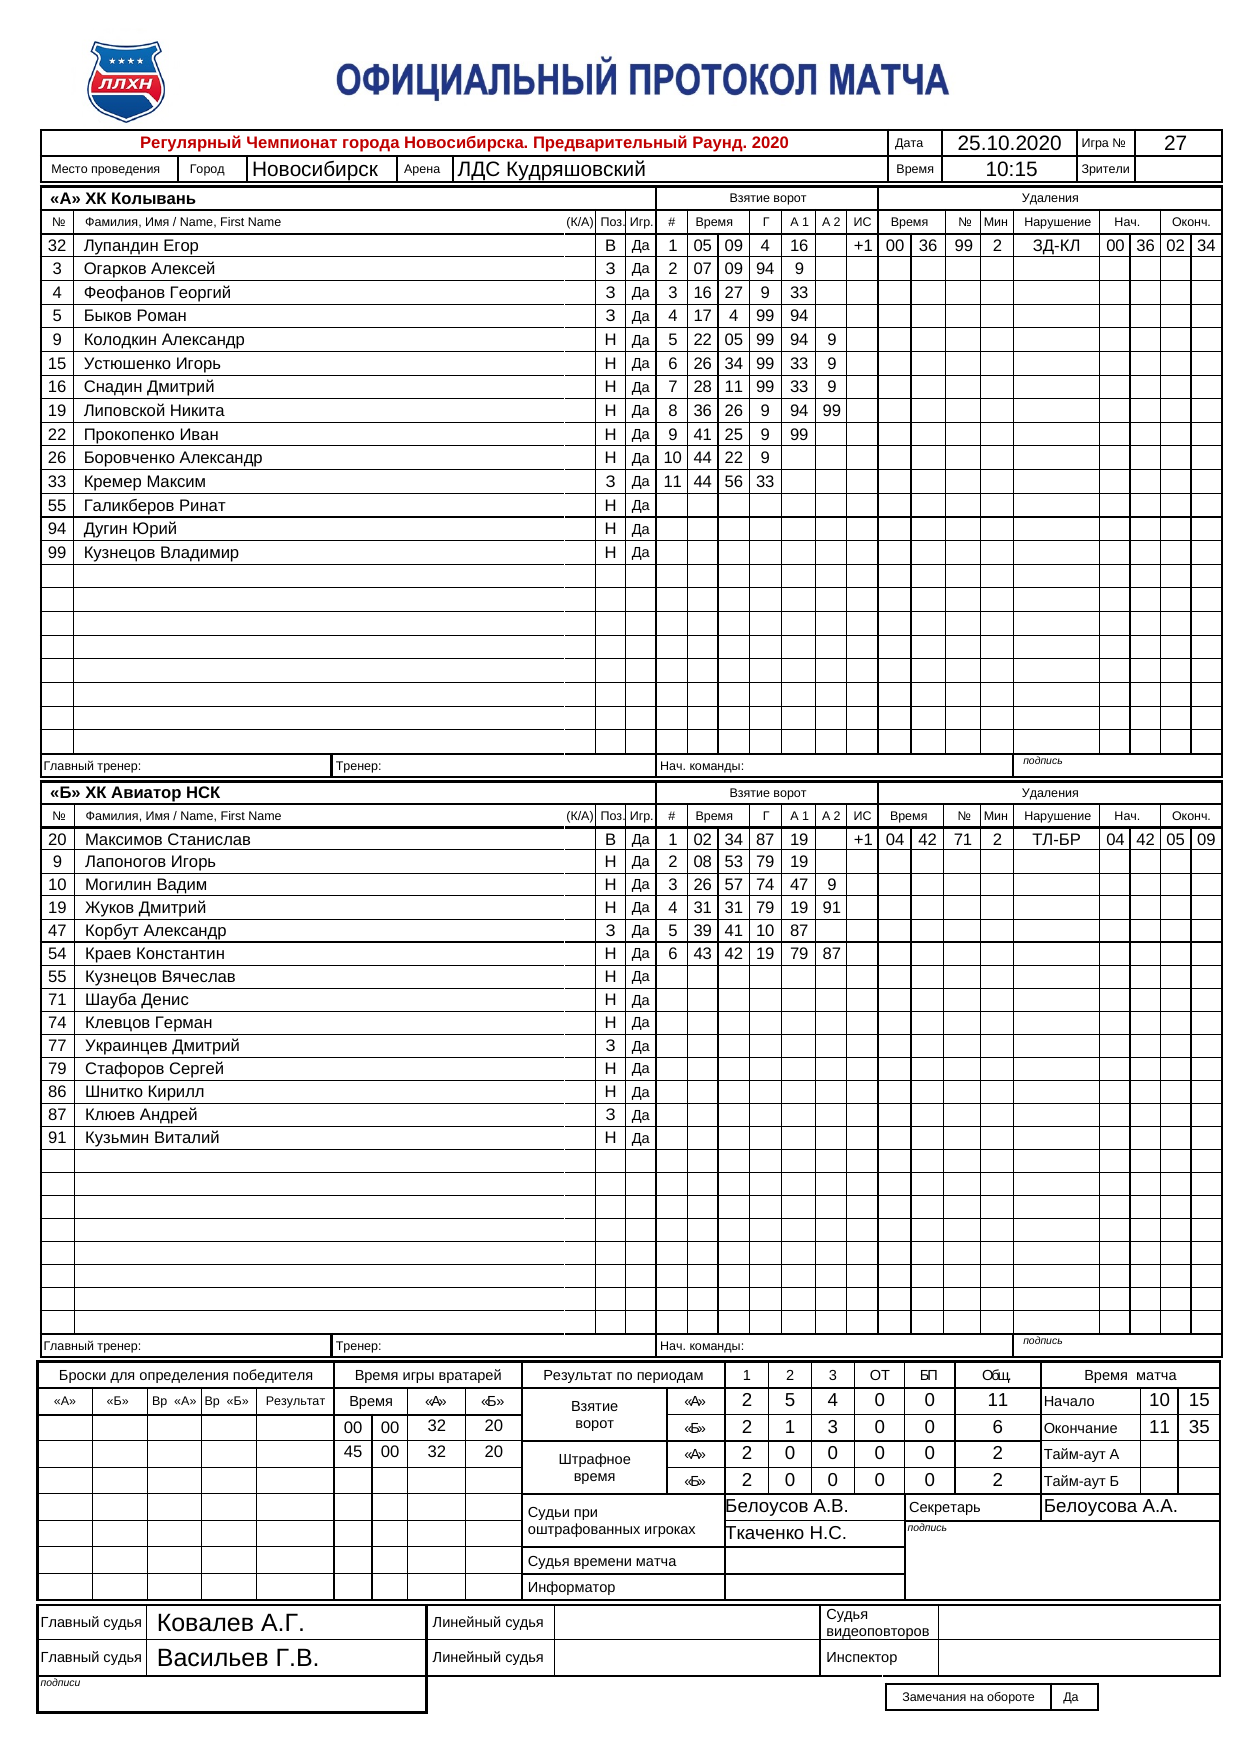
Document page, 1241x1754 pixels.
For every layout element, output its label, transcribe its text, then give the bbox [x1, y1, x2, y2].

table_cell «Б» [93, 1389, 147, 1413]
table_cell [939, 1640, 1219, 1675]
table_cell [1192, 1196, 1221, 1218]
table_cell [719, 1127, 749, 1149]
table_cell [750, 565, 781, 587]
table_cell [912, 636, 945, 658]
table_cell Шауба Денис [75, 989, 564, 1011]
table_cell [1161, 281, 1190, 303]
table_cell [565, 1288, 595, 1310]
table_cell [782, 1311, 815, 1333]
table_cell [912, 494, 945, 516]
table_cell +1 [847, 235, 877, 256]
table_cell 87 [782, 920, 815, 941]
table_cell [408, 1494, 465, 1520]
table_cell [981, 920, 1013, 941]
table_cell [1161, 1288, 1190, 1310]
table_cell 43 [688, 943, 717, 964]
table_cell 94 [750, 257, 781, 280]
table_cell [75, 1265, 564, 1287]
table_cell [1014, 896, 1099, 918]
table_cell Г [750, 211, 781, 233]
table_cell [782, 541, 815, 564]
table_cell [688, 1219, 717, 1241]
table_cell Стафоров Сергей [75, 1058, 564, 1079]
table_cell А 2 [816, 211, 846, 233]
table_cell [946, 612, 980, 634]
table_cell [626, 1265, 655, 1287]
table_cell [719, 1311, 749, 1333]
table_cell [1131, 541, 1160, 564]
table_cell [565, 399, 595, 422]
table_cell [148, 1416, 201, 1440]
table_cell 33 [42, 470, 73, 493]
table_cell 22 [42, 423, 73, 445]
table_cell [1131, 257, 1160, 280]
table_cell Кузнецов Владимир [74, 541, 564, 564]
table_cell [1014, 305, 1099, 327]
table_cell Поз. [596, 805, 625, 826]
table_cell [946, 659, 980, 682]
table_cell 07 [688, 257, 717, 280]
table_cell [1100, 1288, 1129, 1310]
table_cell [596, 730, 625, 753]
table_cell [1161, 446, 1190, 469]
table_cell [912, 1311, 943, 1333]
table_cell [946, 494, 980, 516]
table_cell [816, 1150, 846, 1172]
table_cell 10 [657, 446, 687, 469]
table_cell [816, 588, 846, 611]
table_cell 4 [750, 235, 781, 256]
table_cell [1131, 399, 1160, 422]
table_cell [565, 328, 595, 351]
table_cell Г [750, 805, 781, 826]
table_cell [750, 1058, 781, 1079]
table_cell [1014, 707, 1099, 729]
table_cell 99 [750, 305, 781, 327]
table_cell [42, 612, 73, 634]
table_cell [1100, 541, 1129, 564]
table_cell [688, 730, 717, 753]
table_cell 5 [657, 328, 687, 351]
table_cell [657, 730, 687, 753]
table_cell [565, 1150, 595, 1172]
table_cell [1131, 446, 1160, 469]
table_cell [879, 1265, 910, 1287]
table_cell Н [596, 399, 625, 422]
table_cell [626, 1196, 655, 1218]
table_cell [944, 850, 980, 872]
table_cell [1131, 565, 1160, 587]
table_cell [565, 376, 595, 398]
table_cell [596, 1288, 625, 1310]
table_cell Да [626, 896, 655, 918]
table_cell [946, 281, 980, 303]
table_cell 47 [782, 874, 815, 895]
table_cell [565, 352, 595, 374]
table_cell [257, 1468, 333, 1493]
table_header 27 [1136, 131, 1221, 155]
table_cell [816, 730, 846, 753]
table_cell [657, 1219, 687, 1241]
table_cell 79 [750, 896, 781, 918]
table_cell Устюшенко Игорь [74, 352, 564, 374]
table_cell Секретарь [906, 1495, 1040, 1520]
table_cell [879, 636, 910, 658]
table_cell [565, 943, 595, 964]
table_cell [1014, 446, 1099, 469]
table_cell [42, 1150, 74, 1172]
table_cell [466, 1547, 521, 1573]
table_cell [93, 1441, 147, 1467]
table_cell [148, 1521, 201, 1546]
table_cell [912, 920, 943, 941]
table_cell [750, 1173, 781, 1195]
table_cell [1131, 1196, 1160, 1218]
table_cell [944, 1081, 980, 1103]
table_cell 0 [905, 1442, 954, 1467]
table_cell [626, 1311, 655, 1333]
table_cell [596, 1242, 625, 1264]
table_cell [1192, 565, 1221, 587]
table_cell З [596, 470, 625, 493]
table_cell [74, 588, 564, 611]
table_cell [750, 1311, 781, 1333]
table_cell [657, 518, 687, 540]
table_cell 4 [719, 305, 749, 327]
table_cell [1131, 518, 1160, 540]
table_cell [1192, 1081, 1221, 1103]
table_cell [879, 683, 910, 706]
table_cell [202, 1468, 256, 1493]
table_cell Да [626, 305, 655, 327]
table_cell [719, 989, 749, 1011]
table_cell Кузьмин Виталий [75, 1127, 564, 1149]
table_cell [847, 1265, 877, 1287]
table_cell [879, 1288, 910, 1310]
table_cell [879, 943, 910, 964]
table_cell [1192, 376, 1221, 398]
table_cell 99 [946, 235, 980, 256]
table_cell [981, 1288, 1013, 1310]
table_cell 0 [812, 1468, 854, 1493]
table_cell [847, 588, 877, 611]
table_cell 02 [1161, 235, 1190, 256]
table_cell Жуков Дмитрий [75, 896, 564, 918]
table_cell [1014, 541, 1099, 564]
table_cell [1131, 1242, 1160, 1264]
table_cell [946, 707, 980, 729]
table_cell [202, 1416, 256, 1440]
table_cell [466, 1468, 521, 1493]
table_cell [816, 989, 846, 1011]
table_cell 09 [719, 257, 749, 280]
table_cell [657, 1242, 687, 1264]
table_cell +1 [847, 829, 877, 849]
table_cell 9 [816, 328, 846, 351]
table_cell [816, 1127, 846, 1149]
table_cell [1161, 328, 1190, 351]
table_cell [1192, 423, 1221, 445]
table_cell [565, 588, 595, 611]
table_cell [373, 1468, 407, 1493]
table_cell 36 [688, 399, 717, 422]
table_cell А 1 [782, 805, 815, 826]
table_cell [335, 1574, 371, 1599]
table_cell [1100, 1311, 1129, 1333]
table_cell [912, 896, 943, 918]
table_cell [719, 518, 749, 540]
table_cell [688, 1288, 717, 1310]
table_cell [816, 636, 846, 658]
table_cell 5 [42, 305, 73, 327]
table_cell [719, 707, 749, 729]
table_cell [202, 1441, 256, 1467]
table_cell [42, 1311, 74, 1333]
table_cell [1161, 1150, 1190, 1172]
table_cell Поз. [596, 211, 625, 233]
table_cell 17 [688, 305, 717, 327]
table_cell «Б» [668, 1468, 724, 1493]
table_cell [1161, 352, 1190, 374]
table_cell [912, 423, 945, 445]
table_cell 1 [657, 235, 687, 256]
table_cell [719, 1288, 749, 1310]
table_cell 94 [782, 305, 815, 327]
table_header Результат по периодам [523, 1363, 724, 1387]
table_cell [981, 659, 1013, 682]
table_cell [1131, 1219, 1160, 1241]
table_cell 00 [373, 1416, 407, 1440]
table_cell [42, 1265, 74, 1287]
table_cell [847, 1104, 877, 1126]
table_cell [847, 966, 877, 987]
table_cell [688, 683, 717, 706]
table_cell Судья времени матча [523, 1548, 724, 1573]
table_cell [946, 588, 980, 611]
table_cell [688, 494, 717, 516]
table_cell [596, 707, 625, 729]
table_cell [1161, 518, 1190, 540]
table_cell [912, 659, 945, 682]
table_cell [726, 1548, 904, 1573]
table_cell [1161, 989, 1190, 1011]
table_cell [816, 612, 846, 634]
table_cell [75, 1242, 564, 1264]
table_cell [1014, 683, 1099, 706]
table_cell [1014, 1173, 1099, 1195]
table_cell 05 [1161, 829, 1190, 849]
table_cell [879, 1219, 910, 1241]
table_cell [42, 730, 73, 753]
table_cell [782, 1288, 815, 1310]
table_cell [373, 1521, 407, 1546]
table_cell 16 [42, 376, 73, 398]
table_cell [879, 588, 910, 611]
table_cell [1192, 920, 1221, 941]
table_cell [1131, 874, 1160, 895]
table_cell 4 [657, 896, 687, 918]
table_cell Информатор [523, 1575, 724, 1599]
table_cell З [596, 920, 625, 941]
table_cell Новосибирск [248, 157, 396, 181]
table_cell 10 [1141, 1389, 1177, 1413]
table_cell 0 [855, 1442, 904, 1467]
table_cell 41 [688, 423, 717, 445]
table_cell [847, 874, 877, 895]
table_cell [1131, 1058, 1160, 1079]
table_cell Максимов Станислав [75, 829, 564, 849]
table_cell [1099, 1682, 1220, 1711]
table_cell [1100, 920, 1129, 941]
table_cell [750, 1081, 781, 1103]
table_cell [1131, 352, 1160, 374]
table_cell [946, 446, 980, 469]
table_cell [257, 1547, 333, 1573]
table_cell 00 [335, 1416, 371, 1440]
table_cell [944, 1219, 980, 1241]
table_cell [626, 1288, 655, 1310]
table_cell [719, 612, 749, 634]
table_cell [847, 1150, 877, 1172]
table_cell [1014, 352, 1099, 374]
table_cell [596, 612, 625, 634]
table_cell 2 [657, 850, 687, 872]
table_cell [42, 659, 73, 682]
table_cell 45 [335, 1441, 371, 1467]
table_cell Мин [981, 211, 1013, 233]
table_cell [408, 1547, 465, 1573]
table_cell 55 [42, 494, 73, 516]
table_cell Да [626, 376, 655, 398]
table_cell [657, 707, 687, 729]
table_cell [596, 659, 625, 682]
table_cell 22 [719, 446, 749, 469]
table_cell [657, 1127, 687, 1149]
table_cell [688, 989, 717, 1011]
table_cell [1161, 565, 1190, 587]
table_cell [912, 966, 943, 987]
table_cell 74 [42, 1012, 74, 1033]
table_cell [816, 423, 846, 445]
table_cell 42 [719, 943, 749, 964]
table_cell [657, 1265, 687, 1287]
table_cell [879, 352, 910, 374]
table_cell 09 [719, 235, 749, 256]
table_cell [782, 1150, 815, 1172]
table_header «А» ХК Колывань [42, 188, 655, 209]
table_cell [782, 565, 815, 587]
table_cell 0 [905, 1389, 954, 1413]
table_cell [1179, 1468, 1219, 1493]
table_cell Белоусова А.А. [1042, 1495, 1219, 1520]
table_cell [912, 1012, 943, 1033]
table_cell [1161, 1127, 1190, 1149]
table_cell [565, 659, 595, 682]
table_cell [1100, 874, 1129, 895]
table_cell [466, 1521, 521, 1546]
table_cell [981, 1150, 1013, 1172]
table_cell [847, 1219, 877, 1241]
table_cell [816, 966, 846, 987]
table_cell [565, 612, 595, 634]
table_cell [1014, 257, 1099, 280]
table_cell [750, 1104, 781, 1126]
table_cell [912, 257, 945, 280]
table_cell [912, 565, 945, 587]
table_cell [42, 636, 73, 658]
table_cell [981, 541, 1013, 564]
table_cell Город [179, 157, 246, 181]
table_cell [565, 470, 595, 493]
table_cell З [596, 1035, 625, 1057]
table_cell [202, 1547, 256, 1573]
table_cell Тренер: [333, 755, 655, 776]
table_cell Ковалев А.Г. [147, 1606, 425, 1639]
table_cell [782, 612, 815, 634]
table_cell [1131, 328, 1160, 351]
table_cell [688, 518, 717, 540]
table_cell [1100, 850, 1129, 872]
table_cell [1014, 1012, 1099, 1033]
table_cell 42 [1131, 829, 1160, 849]
table_cell [912, 588, 945, 611]
table_cell [816, 541, 846, 564]
table_cell [74, 683, 564, 706]
table_cell 7 [657, 376, 687, 398]
table_cell 04 [879, 829, 910, 849]
table_cell [782, 1196, 815, 1218]
table_cell [879, 896, 910, 918]
table_cell [74, 659, 564, 682]
table_cell [912, 352, 945, 374]
table_cell [719, 541, 749, 564]
table_cell [1014, 1035, 1099, 1057]
table_cell Белоусов А.В. [726, 1495, 904, 1520]
table_cell [688, 1035, 717, 1057]
table_cell [657, 541, 687, 564]
table_cell [39, 1547, 92, 1573]
table_cell Да [626, 518, 655, 540]
table_cell [782, 989, 815, 1011]
table_cell [257, 1494, 333, 1520]
table_cell [1100, 446, 1129, 469]
table_cell Клюев Андрей [75, 1104, 564, 1126]
table_cell Нарушение [1014, 211, 1099, 233]
table_cell 99 [750, 328, 781, 351]
table_cell [879, 1104, 910, 1126]
table_cell Корбут Александр [75, 920, 564, 941]
table_cell [944, 1058, 980, 1079]
table_cell [565, 257, 595, 280]
picture [5, 28, 1179, 129]
table_cell [912, 541, 945, 564]
table_cell Тайм-аут Б [1042, 1468, 1140, 1493]
table_cell [981, 1196, 1013, 1218]
table_cell Игр. [626, 805, 655, 826]
table_cell [944, 1196, 980, 1218]
table_cell [816, 1265, 846, 1287]
table_header Игра № [1078, 131, 1134, 155]
table_cell [879, 1150, 910, 1172]
table_cell [719, 1242, 749, 1264]
table_cell 9 [816, 352, 846, 374]
table_cell [912, 1150, 943, 1172]
table_cell [1192, 1219, 1221, 1241]
table_cell [565, 636, 595, 658]
table_cell [1131, 1012, 1160, 1033]
table_cell [1100, 1150, 1129, 1172]
table_cell [719, 1058, 749, 1079]
table_cell [981, 1081, 1013, 1103]
table_cell Время [879, 211, 945, 233]
table_cell А 1 [782, 211, 815, 233]
table_cell 9 [750, 423, 781, 445]
table_cell [946, 470, 980, 493]
table_cell [1161, 1035, 1190, 1057]
table_cell [1100, 989, 1129, 1011]
table_cell [944, 1012, 980, 1033]
table_cell Феофанов Георгий [74, 281, 564, 303]
table_cell 42 [912, 829, 943, 849]
table_cell [466, 1574, 521, 1599]
table_cell 31 [688, 896, 717, 918]
table_cell [847, 565, 877, 587]
table_cell 11 [1141, 1415, 1177, 1440]
table_cell Да [626, 874, 655, 895]
table_cell [944, 1104, 980, 1126]
table_cell 99 [750, 376, 781, 398]
table_cell Штрафное время [523, 1442, 666, 1493]
table_cell [688, 966, 717, 987]
table_cell [42, 1173, 74, 1195]
table_cell [981, 730, 1013, 753]
table_cell 19 [42, 399, 73, 422]
table_cell [981, 470, 1013, 493]
table_cell Да [626, 1104, 655, 1126]
table_cell [1161, 1173, 1190, 1195]
table_cell Васильев Г.В. [147, 1640, 425, 1675]
table_cell Снадин Дмитрий [74, 376, 564, 398]
table_cell [879, 850, 910, 872]
table_cell [847, 989, 877, 1011]
table_cell [657, 612, 687, 634]
table_cell [626, 683, 655, 706]
table_cell [1161, 588, 1190, 611]
table_cell [1014, 1058, 1099, 1079]
table_cell [847, 328, 877, 351]
table_cell [626, 1242, 655, 1264]
table_cell 00 [879, 235, 910, 256]
table_cell [1192, 1058, 1221, 1079]
table_cell Да [626, 470, 655, 493]
table_cell [565, 989, 595, 1011]
table_cell [1131, 1104, 1160, 1126]
table_cell [944, 1173, 980, 1195]
table_cell Да [626, 1058, 655, 1079]
table_cell [688, 707, 717, 729]
table_cell [782, 707, 815, 729]
table_cell [782, 1265, 815, 1287]
table_cell [657, 1173, 687, 1195]
table_header Регулярный Чемпионат города Новосибирска. Предварительный Раунд. 2020 [42, 131, 887, 155]
table_cell [1131, 966, 1160, 987]
table_cell [847, 1012, 877, 1033]
table_cell [1131, 920, 1160, 941]
table_cell 79 [42, 1058, 74, 1079]
table_cell [688, 1311, 717, 1333]
table_cell Да [626, 943, 655, 964]
table_cell [912, 446, 945, 469]
table_cell [782, 1127, 815, 1149]
table_cell Н [596, 1081, 625, 1103]
table_cell [596, 683, 625, 706]
table_cell Да [626, 257, 655, 280]
table_cell [782, 659, 815, 682]
table_cell [879, 707, 910, 729]
table_cell [847, 423, 877, 445]
table_cell [1100, 1012, 1129, 1033]
table_cell [1192, 518, 1221, 540]
table_cell ИС [847, 805, 877, 826]
table_cell [39, 1521, 92, 1546]
table_cell 04 [1100, 829, 1129, 849]
table_cell 79 [750, 850, 781, 872]
table_cell [912, 989, 943, 1011]
table_cell [1192, 659, 1221, 682]
table_cell [750, 707, 781, 729]
table_header 25.10.2020 [943, 131, 1076, 155]
table_cell [816, 1058, 846, 1079]
table_cell [93, 1547, 147, 1573]
table_cell [626, 1219, 655, 1241]
table_cell [879, 1311, 910, 1333]
table_cell [1131, 1311, 1160, 1333]
table_cell [912, 1104, 943, 1126]
table_cell [750, 636, 781, 658]
table_cell [847, 920, 877, 941]
table_cell [1014, 565, 1099, 587]
table_cell [555, 1640, 819, 1675]
table_cell [657, 1104, 687, 1126]
table_cell [565, 281, 595, 303]
table_cell [1136, 157, 1221, 181]
table_cell [565, 1311, 595, 1333]
table_cell [42, 1242, 74, 1264]
table_header Броски для определения победителя [39, 1363, 333, 1387]
table_cell [946, 305, 980, 327]
table_cell Главный тренер: [42, 755, 330, 776]
table_cell [1014, 470, 1099, 493]
table_cell [565, 1242, 595, 1264]
table_cell Да [626, 1081, 655, 1103]
table_cell [626, 1150, 655, 1172]
table_cell [1014, 920, 1099, 941]
table_cell [847, 1288, 877, 1310]
table_cell [688, 1242, 717, 1264]
table_cell [596, 1150, 625, 1172]
table_cell 08 [688, 850, 717, 872]
table_cell 33 [750, 470, 781, 493]
table_cell [1014, 1265, 1099, 1287]
table_cell [879, 730, 910, 753]
table_cell Украинцев Дмитрий [75, 1035, 564, 1057]
table_cell 20 [466, 1441, 521, 1467]
table_cell 32 [42, 235, 73, 256]
table_cell [912, 707, 945, 729]
table_cell [1192, 989, 1221, 1011]
table_cell [565, 565, 595, 587]
table_cell [1131, 1288, 1160, 1310]
table_cell (К/А) [565, 805, 595, 826]
table_cell [944, 1288, 980, 1310]
table_cell [1161, 1104, 1190, 1126]
table_cell Судьи при оштрафованных игроках [523, 1495, 724, 1546]
table_cell [981, 1242, 1013, 1264]
table_cell 19 [750, 943, 781, 964]
table_cell [408, 1468, 465, 1493]
table_cell [565, 1196, 595, 1218]
table_cell 8 [657, 399, 687, 422]
table_cell [847, 257, 877, 280]
table_cell [335, 1521, 371, 1546]
table_cell 09 [1192, 829, 1221, 849]
table_cell 71 [944, 829, 980, 849]
table_cell [1100, 896, 1129, 918]
table_cell [1131, 423, 1160, 445]
table_cell [42, 1288, 74, 1310]
table_cell [944, 943, 980, 964]
table_cell [555, 1606, 819, 1639]
table_cell Н [596, 874, 625, 895]
table_cell 35 [1179, 1415, 1219, 1440]
table_cell [1192, 281, 1221, 303]
table_cell [782, 518, 815, 540]
table_cell [782, 966, 815, 987]
table_cell Н [596, 1058, 625, 1079]
table_cell № [42, 805, 74, 826]
table_cell [719, 1012, 749, 1033]
table_cell [565, 235, 595, 256]
table_cell [688, 636, 717, 658]
table_cell Главный тренер: [42, 1335, 330, 1356]
table_cell [626, 565, 655, 587]
table_cell [626, 659, 655, 682]
table_cell [981, 1127, 1013, 1149]
table_cell [879, 423, 910, 445]
table_cell [657, 1058, 687, 1079]
table_cell 44 [688, 446, 717, 469]
table_cell [946, 376, 980, 398]
table_cell [981, 399, 1013, 422]
table_cell 15 [1179, 1389, 1219, 1413]
table_cell [1131, 943, 1160, 964]
table_cell Вр «А» [148, 1389, 201, 1413]
table_cell [782, 730, 815, 753]
table_cell [75, 1150, 564, 1172]
table_cell [1131, 588, 1160, 611]
table_cell [1131, 707, 1160, 729]
table_cell [1192, 850, 1221, 872]
table_cell [596, 1196, 625, 1218]
table_cell [148, 1574, 201, 1599]
table_cell 54 [42, 943, 74, 964]
table_cell [944, 1265, 980, 1287]
table_cell [981, 683, 1013, 706]
table_cell [782, 1035, 815, 1057]
table_cell [1100, 494, 1129, 516]
table_cell [981, 943, 1013, 964]
table_cell 0 [812, 1442, 854, 1467]
table_cell [39, 1441, 92, 1467]
table_cell [946, 423, 980, 445]
table_cell Н [596, 423, 625, 445]
table_cell [847, 1311, 877, 1333]
table_cell [816, 565, 846, 587]
table_cell [816, 829, 846, 849]
table_cell [565, 1081, 595, 1103]
table_cell 33 [782, 376, 815, 398]
table_cell 2 [981, 235, 1013, 256]
table_cell Н [596, 518, 625, 540]
table_cell [1014, 399, 1099, 422]
table_cell 3 [812, 1415, 854, 1440]
table_cell [981, 328, 1013, 351]
table_cell [981, 989, 1013, 1011]
table_cell [1161, 1058, 1190, 1079]
table_cell [912, 281, 945, 303]
table_cell Да [626, 1012, 655, 1033]
table_cell [565, 1058, 595, 1079]
table_cell 26 [688, 352, 717, 374]
table_cell [946, 352, 980, 374]
table_cell [1161, 494, 1190, 516]
table_cell [879, 518, 910, 540]
table_cell [1192, 730, 1221, 753]
table_cell [981, 494, 1013, 516]
table_cell [981, 896, 1013, 918]
table_cell Н [596, 1012, 625, 1033]
table_cell [981, 874, 1013, 895]
table_cell [847, 1196, 877, 1218]
table_cell [879, 1242, 910, 1264]
table_cell [1100, 1104, 1129, 1126]
table_cell [981, 376, 1013, 398]
table_cell [719, 1104, 749, 1126]
table_cell 3 [657, 281, 687, 303]
table_cell [408, 1521, 465, 1546]
table_cell [750, 1242, 781, 1264]
table_cell [565, 305, 595, 327]
table_cell Время [335, 1389, 407, 1413]
table_cell [879, 281, 910, 303]
table_cell [93, 1521, 147, 1546]
table_cell [782, 1012, 815, 1033]
table_cell [1131, 1173, 1160, 1195]
table_cell [879, 328, 910, 351]
table_cell 2 [726, 1442, 768, 1467]
table_cell [148, 1468, 201, 1493]
table_cell [1192, 446, 1221, 469]
table_cell З [596, 281, 625, 303]
table_cell 1 [769, 1415, 811, 1440]
table_cell [946, 636, 980, 658]
table_cell [816, 1173, 846, 1195]
table_cell [1161, 399, 1190, 422]
table_cell [657, 1081, 687, 1103]
table_cell [565, 920, 595, 941]
table_cell [93, 1468, 147, 1493]
table_cell [816, 470, 846, 493]
table_cell [750, 1035, 781, 1057]
table_cell [1192, 1242, 1221, 1264]
table_cell Тренер: [333, 1335, 655, 1356]
table_cell 32 [408, 1416, 465, 1440]
table_cell [1014, 730, 1099, 753]
table_cell [750, 1196, 781, 1218]
table_cell Да [626, 1035, 655, 1057]
table_cell Зрители [1078, 157, 1134, 181]
table_cell 9 [42, 328, 73, 351]
table_cell [1161, 305, 1190, 327]
table_cell [912, 376, 945, 398]
table_cell [1131, 1081, 1160, 1103]
table_cell [944, 1150, 980, 1172]
table_cell [1100, 636, 1129, 658]
table_header 1 [726, 1363, 768, 1387]
table_cell [335, 1494, 371, 1520]
table_cell 53 [719, 850, 749, 872]
table_cell 4 [657, 305, 687, 327]
table_cell [1161, 1265, 1190, 1287]
table_cell [981, 281, 1013, 303]
table_cell З [596, 257, 625, 280]
table_cell [657, 1196, 687, 1218]
table_cell [912, 1196, 943, 1218]
table_cell Могилин Вадим [75, 874, 564, 895]
table_cell [1014, 1288, 1099, 1310]
table_cell [42, 1219, 74, 1241]
table_cell [42, 683, 73, 706]
table_cell [912, 1035, 943, 1057]
table_cell Н [596, 850, 625, 872]
table_cell 79 [782, 943, 815, 964]
table_cell [816, 659, 846, 682]
table_cell Ткаченко Н.С. [726, 1521, 904, 1546]
table_cell [1100, 1242, 1129, 1264]
table_cell [1131, 683, 1160, 706]
table_cell [39, 1494, 92, 1520]
table_cell [1141, 1468, 1177, 1493]
table_cell [428, 1677, 882, 1711]
table_cell [75, 1311, 564, 1333]
table_cell 9 [750, 281, 781, 303]
table_cell [750, 1127, 781, 1149]
table_cell [782, 1104, 815, 1126]
table_header Время матча [1042, 1363, 1219, 1387]
table_cell [93, 1574, 147, 1599]
table_cell 32 [408, 1441, 465, 1467]
table_cell [879, 470, 910, 493]
table_cell [1192, 966, 1221, 987]
table_cell [847, 730, 877, 753]
table_cell [1014, 328, 1099, 351]
table_cell [688, 1127, 717, 1149]
table_cell Время [688, 805, 749, 826]
table_cell Да [626, 920, 655, 941]
table_cell [847, 683, 877, 706]
table_cell [1192, 328, 1221, 351]
table_cell Да [626, 446, 655, 469]
table_cell [1131, 989, 1160, 1011]
table_cell [565, 707, 595, 729]
table_cell [912, 943, 943, 964]
table_cell [816, 1012, 846, 1033]
table_cell [719, 1196, 749, 1218]
table_cell [816, 446, 846, 469]
table_cell [1100, 1081, 1129, 1103]
table_cell Н [596, 541, 625, 564]
table_cell [688, 541, 717, 564]
table_cell № [42, 211, 73, 233]
table_cell [1161, 1081, 1190, 1103]
table_cell [816, 494, 846, 516]
table_cell [847, 352, 877, 374]
table_cell [626, 636, 655, 658]
table_header Дата [889, 131, 941, 155]
table_cell [912, 305, 945, 327]
table_cell [1014, 636, 1099, 658]
table_cell 19 [782, 829, 815, 849]
table_cell [1192, 612, 1221, 634]
table_cell [1192, 1104, 1221, 1126]
table_header Взятие ворот [657, 188, 877, 209]
table_cell [565, 1104, 595, 1126]
table_cell [565, 494, 595, 516]
table_cell [1192, 1311, 1221, 1333]
table_cell [946, 565, 980, 587]
table_cell [750, 494, 781, 516]
table_cell 0 [769, 1468, 811, 1493]
table_cell Да [626, 399, 655, 422]
table_cell [257, 1521, 333, 1546]
table_cell 3 [42, 257, 73, 280]
table_cell [688, 588, 717, 611]
table_cell Кремер Максим [74, 470, 564, 493]
table_cell [1100, 281, 1129, 303]
table_cell [847, 659, 877, 682]
table_cell [202, 1521, 256, 1546]
table_cell [657, 565, 687, 587]
table_cell [1014, 989, 1099, 1011]
table_cell [981, 612, 1013, 634]
table_cell [688, 1196, 717, 1218]
table_cell [565, 518, 595, 540]
table_cell [912, 328, 945, 351]
table_cell ЛДС Кудряшовский [454, 157, 887, 181]
table_cell [565, 1265, 595, 1287]
table_cell [42, 565, 73, 587]
table_cell 39 [688, 920, 717, 941]
table_header Замечания на обороте [887, 1685, 1050, 1709]
table_cell [1100, 659, 1129, 682]
table_cell [719, 636, 749, 658]
table_cell [1014, 1104, 1099, 1126]
table_cell Нач. [1100, 211, 1160, 233]
table_cell [719, 494, 749, 516]
table_cell [912, 1173, 943, 1195]
table_cell [981, 1219, 1013, 1241]
table_cell [1192, 257, 1221, 280]
table_cell [74, 565, 564, 587]
table_cell 28 [688, 376, 717, 398]
table_cell [657, 1035, 687, 1057]
table_cell [816, 1196, 846, 1218]
table_cell [1100, 612, 1129, 634]
table_cell [782, 1058, 815, 1079]
table_cell 00 [373, 1441, 407, 1467]
table_cell [719, 966, 749, 987]
table_cell [1192, 683, 1221, 706]
table_cell [1161, 730, 1190, 753]
table_cell 44 [688, 470, 717, 493]
table_cell Да [626, 352, 655, 374]
table_cell [912, 399, 945, 422]
table_cell [1192, 352, 1221, 374]
table_cell [565, 1219, 595, 1241]
table_cell Дугин Юрий [74, 518, 564, 540]
table_cell [1161, 1242, 1190, 1264]
table_cell [912, 1127, 943, 1149]
table_cell [148, 1547, 201, 1573]
table_cell Н [596, 943, 625, 964]
table_cell [816, 1104, 846, 1126]
table_cell 71 [42, 989, 74, 1011]
table_cell Н [596, 352, 625, 374]
table_cell [335, 1547, 371, 1573]
table_cell [1131, 850, 1160, 872]
table_cell [1141, 1441, 1177, 1467]
table_cell Краев Константин [75, 943, 564, 964]
table_cell [596, 565, 625, 587]
table_cell [981, 636, 1013, 658]
table_cell [74, 636, 564, 658]
table_cell [816, 920, 846, 941]
table_cell [912, 1265, 943, 1287]
table_cell 0 [905, 1415, 954, 1440]
table_cell [879, 446, 910, 469]
table_cell [1131, 305, 1160, 327]
table_cell [1161, 636, 1190, 658]
table_cell [565, 966, 595, 987]
table_cell [816, 1081, 846, 1103]
table_cell [1131, 896, 1160, 918]
table_cell ТЛ-БР [1014, 829, 1099, 849]
table_cell [74, 612, 564, 634]
table_cell Липовской Никита [74, 399, 564, 422]
table_cell [565, 829, 595, 849]
table_cell [981, 1265, 1013, 1287]
table_cell [1100, 423, 1129, 445]
table_cell [657, 1311, 687, 1333]
table_cell [1192, 1012, 1221, 1033]
table_cell Колодкин Александр [74, 328, 564, 351]
table_cell [879, 1035, 910, 1057]
table_cell [1100, 683, 1129, 706]
table_cell 26 [42, 446, 73, 469]
table_cell Главный судья [39, 1606, 146, 1639]
table_cell (К/А) [565, 211, 595, 233]
table_cell [565, 1127, 595, 1149]
table_cell Да [626, 494, 655, 516]
table_cell [688, 1265, 717, 1287]
table_cell [335, 1468, 371, 1493]
table_cell [1100, 1265, 1129, 1287]
table_cell [750, 1219, 781, 1241]
table_cell подпись [906, 1522, 1219, 1599]
table_cell [688, 659, 717, 682]
table_cell [912, 1242, 943, 1264]
table_cell [1131, 636, 1160, 658]
table_cell [93, 1494, 147, 1520]
table_cell [946, 518, 980, 540]
table_cell Взятие ворот [523, 1389, 666, 1440]
table_cell 9 [750, 399, 781, 422]
table_cell [782, 588, 815, 611]
table_cell Результат [257, 1389, 333, 1413]
table_cell [1014, 588, 1099, 611]
table_cell [1161, 257, 1190, 280]
table_cell 16 [782, 235, 815, 256]
table_cell «А» [408, 1389, 465, 1413]
table_cell [1161, 683, 1190, 706]
table_cell [657, 1150, 687, 1172]
table_cell [816, 1288, 846, 1310]
table_cell 99 [816, 399, 846, 422]
table_cell Быков Роман [74, 305, 564, 327]
table_cell 87 [816, 943, 846, 964]
table_cell [782, 1081, 815, 1103]
table_cell 3 [657, 874, 687, 895]
table_cell 11 [719, 376, 749, 398]
table_cell Н [596, 494, 625, 516]
table_cell [912, 1219, 943, 1241]
table_cell [565, 683, 595, 706]
table_cell [257, 1416, 333, 1440]
table_cell 0 [855, 1415, 904, 1440]
table_cell [816, 235, 846, 256]
table_cell [879, 659, 910, 682]
table_cell [1100, 943, 1129, 964]
table_cell [1014, 494, 1099, 516]
table_cell Тайм-аут А [1042, 1441, 1140, 1467]
table_cell Фамилия, Имя / Name, First Name [74, 211, 565, 233]
table_cell 25 [719, 423, 749, 445]
table_cell 02 [688, 829, 717, 849]
table_cell 31 [719, 896, 749, 918]
table_cell Линейный судья [428, 1640, 554, 1675]
table_cell 87 [42, 1104, 74, 1126]
table_cell Судья видеоповторов [821, 1606, 938, 1639]
table_cell [782, 1173, 815, 1195]
table_cell [879, 305, 910, 327]
table_cell Да [626, 829, 655, 849]
table_header Удаления [879, 783, 1221, 803]
table_cell [39, 1416, 92, 1440]
table_cell [879, 1173, 910, 1195]
table_cell Да [626, 966, 655, 987]
table_cell [939, 1606, 1219, 1639]
table_cell Боровченко Александр [74, 446, 564, 469]
table_cell [847, 707, 877, 729]
table_cell [946, 541, 980, 564]
table_cell [1179, 1441, 1219, 1467]
table_cell 10:15 [943, 157, 1076, 181]
table_cell 99 [750, 352, 781, 374]
table_cell [565, 446, 595, 469]
table_cell 6 [657, 352, 687, 374]
table_cell [688, 1058, 717, 1079]
table_cell [1192, 1173, 1221, 1195]
table_cell [750, 989, 781, 1011]
table_cell [883, 1677, 1220, 1681]
table_cell Клевцов Герман [75, 1012, 564, 1033]
table_cell [93, 1416, 147, 1440]
table_cell [1161, 1311, 1190, 1333]
table_cell [1014, 423, 1099, 445]
table_cell [1100, 707, 1129, 729]
table_cell [816, 305, 846, 327]
table_cell 20 [466, 1416, 521, 1440]
table_cell [1100, 328, 1129, 351]
table_cell [657, 1012, 687, 1033]
table_cell [1014, 281, 1099, 303]
table_cell [879, 966, 910, 987]
table_cell [1014, 943, 1099, 964]
table_cell [257, 1441, 333, 1467]
table_cell [912, 518, 945, 540]
table_cell [847, 376, 877, 398]
table_cell [657, 494, 687, 516]
table_header Да [1052, 1685, 1097, 1709]
table_cell [981, 1311, 1013, 1333]
table_cell 2 [956, 1442, 1040, 1467]
table_cell Да [626, 328, 655, 351]
table_cell [912, 1288, 943, 1310]
table_cell [39, 1468, 92, 1493]
table_cell [373, 1574, 407, 1599]
table_cell [750, 518, 781, 540]
table_cell Арена [398, 157, 452, 181]
table_cell [912, 683, 945, 706]
table_cell Да [626, 1127, 655, 1149]
table_cell [1131, 1035, 1160, 1057]
table_cell [202, 1494, 256, 1520]
table_cell Нарушение [1014, 805, 1099, 826]
table_cell 26 [688, 874, 717, 895]
table_cell 11 [657, 470, 687, 493]
table_cell Главный судья [39, 1640, 146, 1675]
table_cell ИС [847, 211, 877, 233]
table_header Общ. [956, 1363, 1040, 1387]
table_cell [946, 683, 980, 706]
table_cell [1192, 874, 1221, 895]
table_cell Вр «Б» [202, 1389, 256, 1413]
table_cell [719, 1173, 749, 1195]
table_cell [1100, 518, 1129, 540]
table_cell [657, 636, 687, 658]
table_cell 2 [981, 829, 1013, 849]
table_cell Нач. команды: [657, 1335, 1012, 1356]
table_cell [1100, 1058, 1129, 1079]
table_cell [946, 730, 980, 753]
table_cell [1014, 612, 1099, 634]
table_cell 34 [1192, 235, 1221, 256]
table_cell [719, 565, 749, 587]
table_cell [148, 1441, 201, 1467]
table_cell [565, 1012, 595, 1033]
table_cell [981, 518, 1013, 540]
table_cell [565, 1035, 595, 1057]
table_cell Да [626, 541, 655, 564]
table_cell [912, 850, 943, 872]
table_cell [847, 636, 877, 658]
table_cell [1100, 376, 1129, 398]
table_cell 27 [719, 281, 749, 303]
table_header 3 [812, 1363, 854, 1387]
table_cell 05 [719, 328, 749, 351]
table_cell [1014, 659, 1099, 682]
table_cell [626, 1173, 655, 1195]
table_cell Да [626, 281, 655, 303]
table_cell «Б » [466, 1389, 521, 1413]
table_cell [944, 989, 980, 1011]
table_cell [1100, 588, 1129, 611]
table_cell 1 [657, 829, 687, 849]
table_cell [816, 518, 846, 540]
table_cell [1100, 352, 1129, 374]
table_cell [782, 494, 815, 516]
table_cell [75, 1196, 564, 1218]
table_cell [879, 1012, 910, 1033]
table_cell [1192, 1288, 1221, 1310]
table_cell 9 [816, 376, 846, 398]
table_cell [847, 494, 877, 516]
table_cell [879, 565, 910, 587]
table_cell [596, 1173, 625, 1195]
table_cell 57 [719, 874, 749, 895]
table_cell [944, 1242, 980, 1264]
table_cell [879, 1196, 910, 1218]
table_cell [944, 1311, 980, 1333]
table_cell [1161, 1196, 1190, 1218]
table_cell [688, 612, 717, 634]
table_cell [1161, 943, 1190, 964]
table_cell [75, 1288, 564, 1310]
table_cell [1100, 1196, 1129, 1218]
table_cell № [946, 211, 980, 233]
table_cell 91 [42, 1127, 74, 1149]
table_cell 5 [657, 920, 687, 941]
table_cell 94 [42, 518, 73, 540]
table_cell [1192, 1127, 1221, 1149]
table_cell [816, 850, 846, 872]
table_header «Б» ХК Авиатор НСК [42, 783, 655, 803]
table_cell [1100, 1127, 1129, 1149]
table_cell Н [596, 446, 625, 469]
table_cell [1100, 1035, 1129, 1057]
table_cell 34 [719, 829, 749, 849]
table_cell [1131, 470, 1160, 493]
table_cell 05 [688, 235, 717, 256]
table_header ОТ [855, 1363, 904, 1387]
table_cell 9 [782, 257, 815, 280]
table_cell [719, 659, 749, 682]
table_cell Нач. [1100, 805, 1160, 826]
table_cell 91 [816, 896, 846, 918]
table_cell Кузнецов Вячеслав [75, 966, 564, 987]
table_cell Линейный судья [428, 1606, 554, 1639]
table_cell 00 [1100, 235, 1129, 256]
table_cell [1192, 494, 1221, 516]
table_cell [1131, 494, 1160, 516]
table_cell Мин [981, 805, 1013, 826]
table_cell [879, 494, 910, 516]
table_cell [879, 257, 910, 280]
table_cell [1014, 1242, 1099, 1264]
table_cell 4 [42, 281, 73, 303]
table_cell [847, 1058, 877, 1079]
table_cell [782, 636, 815, 658]
table_cell [1161, 470, 1190, 493]
table_cell А 2 [816, 805, 846, 826]
table_cell [657, 1288, 687, 1310]
table_cell Время [879, 805, 943, 826]
table_cell [1014, 850, 1099, 872]
table_cell 94 [782, 328, 815, 351]
table_cell [596, 1265, 625, 1287]
table_header Время игры вратарей [335, 1363, 521, 1387]
table_cell [750, 1265, 781, 1287]
table_cell [847, 470, 877, 493]
table_cell [719, 1265, 749, 1287]
table_cell 6 [956, 1415, 1040, 1440]
table_cell [981, 257, 1013, 280]
table_cell [1014, 1127, 1099, 1149]
table_cell [1192, 943, 1221, 964]
table_cell [1161, 541, 1190, 564]
table_cell [750, 541, 781, 564]
table_cell Галикберов Ринат [74, 494, 564, 516]
table_cell [1100, 966, 1129, 987]
table_cell [596, 1311, 625, 1333]
table_cell 15 [42, 352, 73, 374]
table_cell 33 [782, 352, 815, 374]
table_cell [981, 707, 1013, 729]
table_cell [1161, 1219, 1190, 1241]
table_cell 0 [769, 1442, 811, 1467]
table_cell [1161, 966, 1190, 987]
table_cell [565, 874, 595, 895]
table_header 2 [769, 1363, 811, 1387]
table_cell [1100, 257, 1129, 280]
table_cell 9 [42, 850, 74, 872]
table_cell [750, 730, 781, 753]
table_cell [750, 1012, 781, 1033]
table_cell [1014, 376, 1099, 398]
table_cell [944, 874, 980, 895]
table_cell Огарков Алексей [74, 257, 564, 280]
table_cell [912, 874, 943, 895]
table_cell [750, 683, 781, 706]
table_cell [782, 1242, 815, 1264]
table_cell [1100, 470, 1129, 493]
table_cell [1192, 1035, 1221, 1057]
table_cell [657, 966, 687, 987]
table_cell [1131, 659, 1160, 682]
table_cell [1100, 1219, 1129, 1241]
table_cell Прокопенко Иван [74, 423, 564, 445]
table_cell [981, 1035, 1013, 1057]
table_cell [944, 896, 980, 918]
table_cell [816, 1035, 846, 1057]
table_cell [1161, 659, 1190, 682]
table_cell [981, 850, 1013, 872]
table_cell Окончание [1042, 1415, 1140, 1440]
table_cell 99 [42, 541, 73, 564]
table_cell 86 [42, 1081, 74, 1103]
table_cell 47 [42, 920, 74, 941]
table_cell В [596, 829, 625, 849]
table_cell [879, 541, 910, 564]
table_cell [1192, 399, 1221, 422]
table_cell [75, 1219, 564, 1241]
table_cell 9 [816, 874, 846, 895]
table_cell подпись [1014, 755, 1221, 776]
table_cell 36 [1131, 235, 1160, 256]
table_cell [912, 1081, 943, 1103]
table_cell подписи [39, 1677, 425, 1711]
table_cell 0 [855, 1389, 904, 1413]
table_cell 5 [769, 1389, 811, 1413]
table_cell Н [596, 989, 625, 1011]
table_cell Время [889, 157, 941, 181]
table_cell Да [626, 989, 655, 1011]
table_cell [879, 920, 910, 941]
table_cell [1161, 874, 1190, 895]
table_cell [847, 518, 877, 540]
table_cell [565, 423, 595, 445]
table_cell Инспектор [821, 1640, 938, 1675]
table_cell [202, 1574, 256, 1599]
table_cell [946, 399, 980, 422]
table_cell [596, 1219, 625, 1241]
table_cell [719, 730, 749, 753]
table_cell [688, 1150, 717, 1172]
table_cell Начало [1042, 1389, 1140, 1413]
table_cell [981, 423, 1013, 445]
table_cell [657, 683, 687, 706]
table_cell [565, 896, 595, 918]
table_cell 4 [812, 1389, 854, 1413]
table_cell [847, 446, 877, 469]
table_cell 20 [42, 829, 74, 849]
table_cell [1161, 612, 1190, 634]
table_cell [816, 1219, 846, 1241]
table_cell [1100, 730, 1129, 753]
table_cell [1192, 470, 1221, 493]
table_cell 19 [782, 896, 815, 918]
table_cell [257, 1574, 333, 1599]
table_cell [946, 328, 980, 351]
table_cell [981, 565, 1013, 587]
table_cell 74 [750, 874, 781, 895]
table_cell [816, 257, 846, 280]
table_cell «А» [39, 1389, 92, 1413]
table_cell Место проведения [42, 157, 177, 181]
table_cell 56 [719, 470, 749, 493]
table_cell [74, 730, 564, 753]
table_cell 2 [726, 1389, 768, 1413]
table_cell 9 [657, 423, 687, 445]
table_cell [565, 730, 595, 753]
table_cell # [657, 211, 687, 233]
table_cell З [596, 1104, 625, 1126]
table_cell [879, 1081, 910, 1103]
table_cell [1192, 1265, 1221, 1287]
table_cell [750, 659, 781, 682]
table_cell [626, 730, 655, 753]
table_cell [1161, 1012, 1190, 1033]
table_cell [1192, 305, 1221, 327]
table_cell [847, 896, 877, 918]
table_cell [1100, 399, 1129, 422]
table_cell [626, 588, 655, 611]
table_cell [688, 1081, 717, 1103]
table_cell Нач. команды: [657, 755, 1012, 776]
table_cell [1131, 1150, 1160, 1172]
table_cell Время [688, 211, 749, 233]
table_cell [879, 1127, 910, 1149]
table_cell [847, 541, 877, 564]
table_cell [626, 707, 655, 729]
table_cell [565, 850, 595, 872]
table_cell [719, 588, 749, 611]
table_cell Шнитко Кирилл [75, 1081, 564, 1103]
table_cell 34 [719, 352, 749, 374]
table_cell [981, 352, 1013, 374]
table_cell 16 [688, 281, 717, 303]
table_cell [565, 1173, 595, 1195]
table_cell [688, 565, 717, 587]
table_cell 33 [782, 281, 815, 303]
table_cell [596, 588, 625, 611]
table_cell 2 [657, 257, 687, 280]
table_cell [816, 281, 846, 303]
table_cell [1014, 1196, 1099, 1218]
table_cell [944, 1127, 980, 1149]
table_cell 36 [912, 235, 945, 256]
table_cell [782, 470, 815, 493]
table_cell Оконч. [1161, 805, 1221, 826]
table_cell [719, 1219, 749, 1241]
table_cell [726, 1575, 904, 1599]
table_cell [657, 588, 687, 611]
table_cell Лупандин Егор [74, 235, 564, 256]
table_cell [688, 1012, 717, 1033]
table_cell [657, 659, 687, 682]
table_cell [981, 305, 1013, 327]
table_cell З [596, 305, 625, 327]
table_cell [750, 1288, 781, 1310]
table_cell [1131, 730, 1160, 753]
table_cell [466, 1494, 521, 1520]
table_cell [782, 1219, 815, 1241]
table_cell [42, 1196, 74, 1218]
table_cell [1131, 612, 1160, 634]
table_cell [782, 683, 815, 706]
table_cell Н [596, 1127, 625, 1149]
table_cell [782, 446, 815, 469]
table_cell [847, 1081, 877, 1103]
table_cell [1192, 707, 1221, 729]
table_cell [1161, 423, 1190, 445]
table_cell В [596, 235, 625, 256]
table_cell [1192, 588, 1221, 611]
table_cell [719, 1035, 749, 1057]
table_cell «А» [668, 1442, 724, 1467]
table_cell [148, 1494, 201, 1520]
table_cell Игр. [626, 211, 655, 233]
table_cell [981, 1012, 1013, 1033]
table_cell [1192, 896, 1221, 918]
table_cell [1014, 1219, 1099, 1241]
table_cell [596, 636, 625, 658]
table_cell [879, 989, 910, 1011]
table_cell [719, 1150, 749, 1172]
table_cell [1100, 565, 1129, 587]
table_cell [719, 1081, 749, 1103]
table_cell Да [626, 235, 655, 256]
table_cell [1014, 874, 1099, 895]
table_cell [373, 1494, 407, 1520]
table_cell [981, 588, 1013, 611]
table_cell 41 [719, 920, 749, 941]
table_cell [1131, 281, 1160, 303]
table_cell [981, 1104, 1013, 1126]
table_header Взятие ворот [657, 783, 877, 803]
table_cell [912, 1058, 943, 1079]
table_cell [39, 1574, 92, 1599]
table_cell 22 [688, 328, 717, 351]
table_cell [1161, 850, 1190, 872]
table_cell [75, 1173, 564, 1195]
table_cell [847, 943, 877, 964]
table_cell 11 [956, 1389, 1040, 1413]
table_cell [816, 683, 846, 706]
table_cell [1192, 1150, 1221, 1172]
table_cell подпись [1014, 1335, 1221, 1356]
table_cell Фамилия, Имя / Name, First Name [75, 805, 565, 826]
table_cell [847, 399, 877, 422]
table_cell 77 [42, 1035, 74, 1057]
table_cell Н [596, 966, 625, 987]
table_cell Да [626, 850, 655, 872]
table_cell [1014, 1081, 1099, 1103]
table_cell [912, 730, 945, 753]
table_cell [816, 1311, 846, 1333]
table_cell [847, 1242, 877, 1264]
table_cell [879, 376, 910, 398]
table_cell [1161, 707, 1190, 729]
table_cell [1192, 636, 1221, 658]
table_header Удаления [879, 188, 1221, 209]
table_cell 26 [719, 399, 749, 422]
table_cell [912, 612, 945, 634]
table_cell 6 [657, 943, 687, 964]
table_cell [1131, 1265, 1160, 1287]
table_cell 0 [855, 1468, 904, 1493]
table_cell 2 [726, 1415, 768, 1440]
table_cell 87 [750, 829, 781, 849]
table_cell 19 [782, 850, 815, 872]
table_cell [1131, 376, 1160, 398]
table_cell [981, 1173, 1013, 1195]
table_cell [879, 1058, 910, 1079]
table_cell [1100, 305, 1129, 327]
table_cell [657, 989, 687, 1011]
table_cell [847, 1035, 877, 1057]
table_cell [626, 612, 655, 634]
table_cell 2 [956, 1468, 1040, 1493]
table_cell [847, 850, 877, 872]
table_cell [879, 399, 910, 422]
table_cell Лапоногов Игорь [75, 850, 564, 872]
table_cell [816, 707, 846, 729]
table_cell ЗД-КЛ [1014, 235, 1099, 256]
table_cell [688, 1104, 717, 1126]
table_cell [946, 257, 980, 280]
table_cell # [657, 805, 687, 826]
table_cell [1014, 1150, 1099, 1172]
table_cell [847, 305, 877, 327]
table_cell Оконч. [1161, 211, 1221, 233]
table_cell [944, 1035, 980, 1057]
table_cell 0 [905, 1468, 954, 1493]
table_cell 2 [726, 1468, 768, 1493]
table_cell [373, 1547, 407, 1573]
table_cell [981, 966, 1013, 987]
table_cell [944, 920, 980, 941]
table_cell [847, 612, 877, 634]
table_cell 55 [42, 966, 74, 987]
table_cell [981, 446, 1013, 469]
table_cell [750, 588, 781, 611]
table_cell [1161, 920, 1190, 941]
table_cell [688, 1173, 717, 1195]
table_cell «Б» [668, 1415, 724, 1440]
table_cell [1014, 1311, 1099, 1333]
table_cell [879, 612, 910, 634]
table_cell [1161, 376, 1190, 398]
table_cell 94 [782, 399, 815, 422]
table_cell [408, 1574, 465, 1599]
table_header БП [905, 1363, 954, 1387]
table_cell № [944, 805, 980, 826]
table_cell [879, 874, 910, 895]
table_cell [847, 281, 877, 303]
table_cell [565, 541, 595, 564]
table_cell [1192, 541, 1221, 564]
table_cell Н [596, 328, 625, 351]
table_cell [750, 1150, 781, 1172]
table_cell Да [626, 423, 655, 445]
table_cell [750, 612, 781, 634]
table_cell [816, 1242, 846, 1264]
table_cell 19 [42, 896, 74, 918]
table_cell [981, 1058, 1013, 1079]
table_cell [1100, 1173, 1129, 1195]
table_cell [74, 707, 564, 729]
table_cell [847, 1173, 877, 1195]
table_cell [719, 683, 749, 706]
table_cell [1014, 966, 1099, 987]
table_cell [1161, 896, 1190, 918]
table_cell Н [596, 376, 625, 398]
table_cell [847, 1127, 877, 1149]
table_cell 10 [42, 874, 74, 895]
table_cell [1014, 518, 1099, 540]
table_cell 99 [782, 423, 815, 445]
table_cell [1131, 1127, 1160, 1149]
table_cell [42, 707, 73, 729]
table_cell 9 [750, 446, 781, 469]
table_cell [750, 966, 781, 987]
table_cell 10 [750, 920, 781, 941]
table_cell [42, 588, 73, 611]
table_cell Н [596, 896, 625, 918]
table_cell [944, 966, 980, 987]
table_cell «А» [668, 1389, 724, 1413]
table_cell [912, 470, 945, 493]
